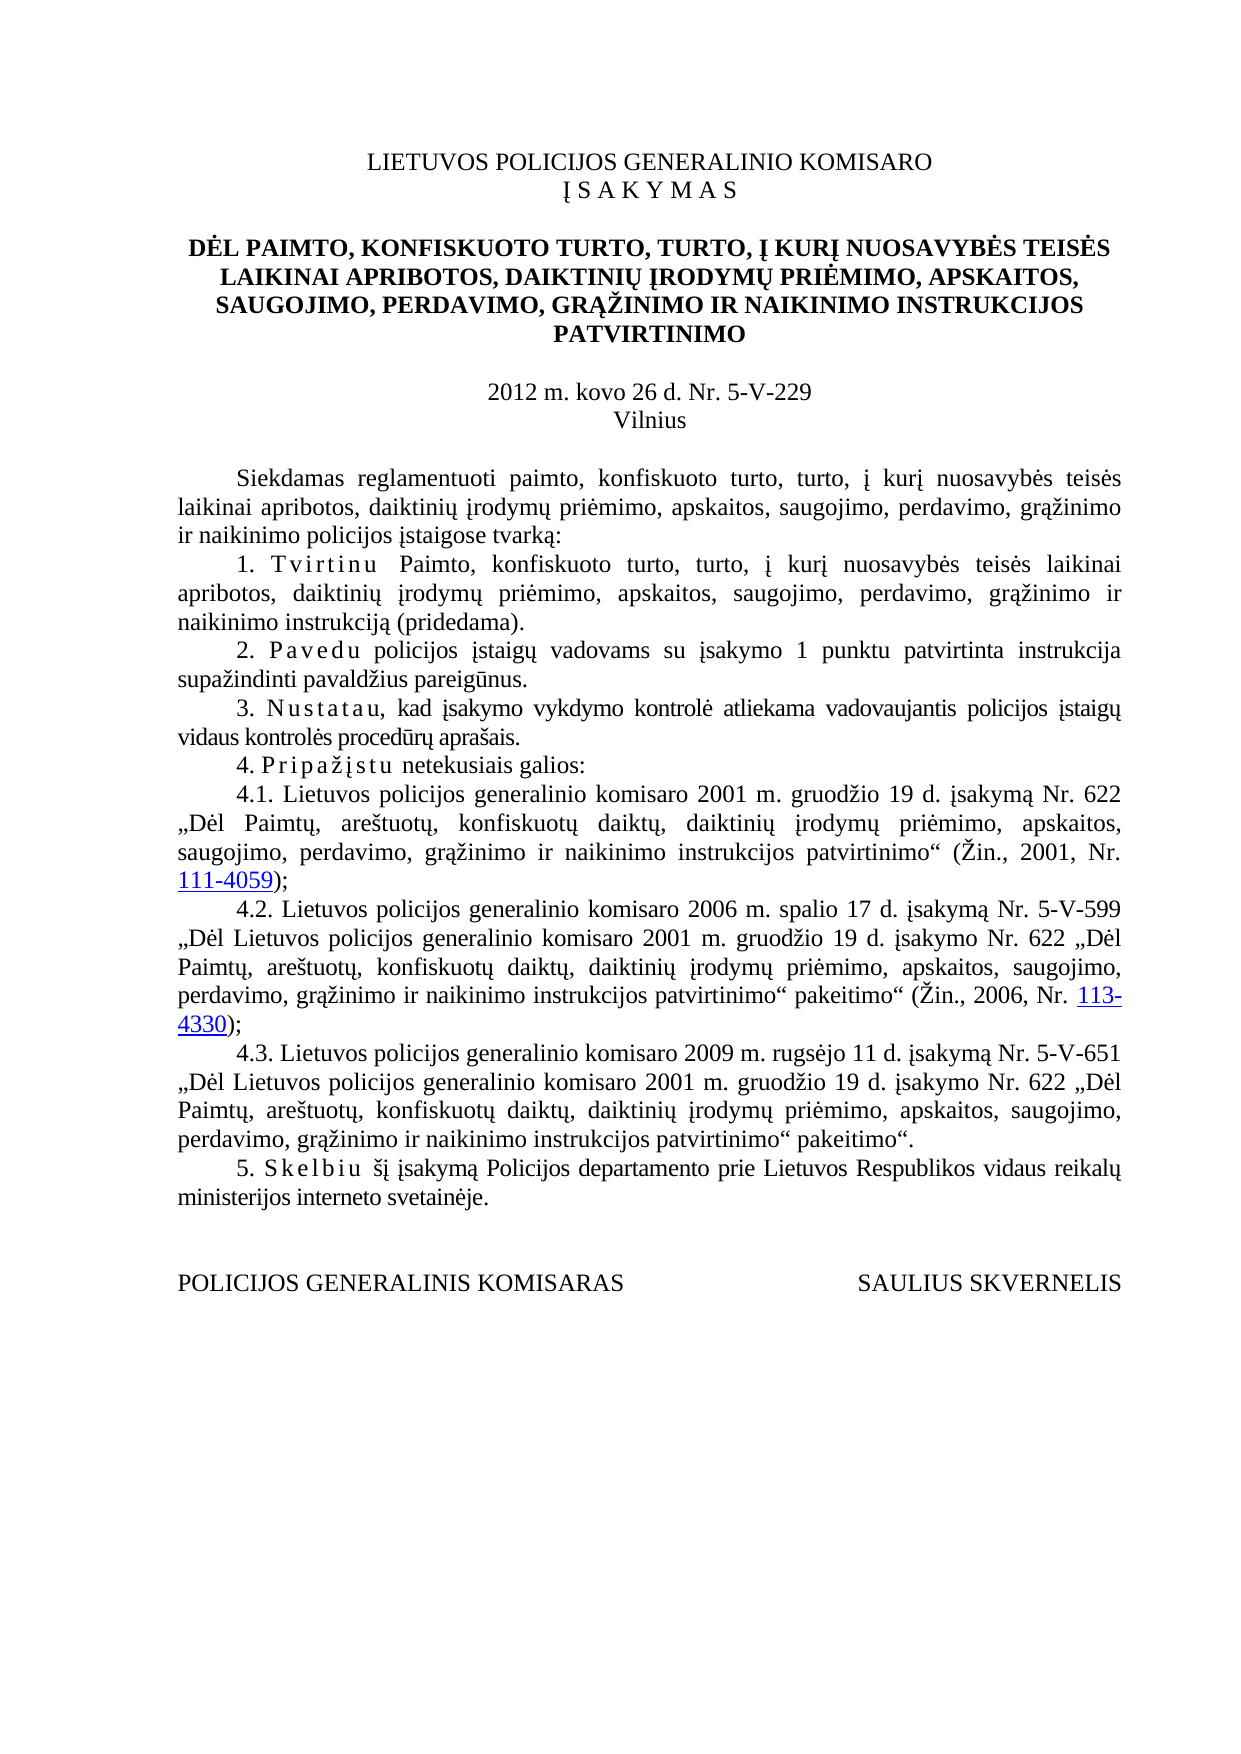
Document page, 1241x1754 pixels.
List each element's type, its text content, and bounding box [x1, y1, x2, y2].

text 5. Skelbiu šį įsakymą Policijos departamento prie Lietuvos Respublikos vidaus reikalų ministerijos interneto svetainėje. [177, 1153, 1122, 1211]
text 4.1. Lietuvos policijos generalinio komisaro 2001 m. gruodžio 19 d. įsakymą Nr. 622 „Dėl Paimtų, areštuotų, konfiskuotų daiktų, daiktinių įrodymų priėmimo, apskaitos, saugojimo, perdavimo, grąžinimo ir naikinimo instrukcijos patvirtinimo“ (Žin., 2001, Nr. 111-4059); [177, 779, 1122, 894]
text Į S A K Y M A S [177, 176, 1122, 204]
text 1. Tvirtinu Paimto, konfiskuoto turto, turto, į kurį nuosavybės teisės laikinai apribotos, daiktinių įrodymų priėmimo, apskaitos, saugojimo, perdavimo, grąžinimo ir naikinimo instrukciją (pridedama). [177, 549, 1122, 636]
text 4. Pripažįstu netekusiais galios: [177, 751, 1122, 779]
text 3. Nustatau, kad įsakymo vykdymo kontrolė atliekama vadovaujantis policijos įstaigų vidaus kontrolės procedūrų aprašais. [177, 693, 1122, 751]
text Policijos generalinis komisaras Saulius Skvernelis [177, 1268, 1122, 1297]
text Siekdamas reglamentuoti paimto, konfiskuoto turto, turto, į kurį nuosavybės teisės laikinai apribotos, daiktinių įrodymų priėmimo, apskaitos, saugojimo, perdavimo, grąžinimo ir naikinimo policijos įstaigose tvarką: [177, 463, 1122, 549]
text 2012 m. kovo 26 d. Nr. 5-V-229 [177, 377, 1122, 406]
text 4.3. Lietuvos policijos generalinio komisaro 2009 m. rugsėjo 11 d. įsakymą Nr. 5-V-651 „Dėl Lietuvos policijos generalinio komisaro 2001 m. gruodžio 19 d. įsakymo Nr. 622 „Dėl Paimtų, areštuotų, konfiskuotų daiktų, daiktinių įrodymų priėmimo, apskaitos, saugojimo, perdavimo, grąžinimo ir naikinimo instrukcijos patvirtinimo“ pakeitimo“. [177, 1038, 1122, 1153]
text 4.2. Lietuvos policijos generalinio komisaro 2006 m. spalio 17 d. įsakymą Nr. 5-V-599 „Dėl Lietuvos policijos generalinio komisaro 2001 m. gruodžio 19 d. įsakymo Nr. 622 „Dėl Paimtų, areštuotų, konfiskuotų daiktų, daiktinių įrodymų priėmimo, apskaitos, saugojimo, perdavimo, grąžinimo ir naikinimo instrukcijos patvirtinimo“ pakeitimo“ (Žin., 2006, Nr. 113-4330); [177, 894, 1122, 1038]
text 2. Pavedu policijos įstaigų vadovams su įsakymo 1 punktu patvirtinta instrukcija supažindinti pavaldžius pareigūnus. [177, 636, 1122, 693]
text Vilnius [177, 406, 1122, 434]
text DĖL PAIMTO, KONFISKUOTO TURTO, TURTO, Į KURĮ NUOSAVYBĖS TEISĖS LAIKINAI APRIBOTOS, DAIKTINIŲ ĮRODYMŲ PRIĖMIMO, APSKAITOS, SAUGOJIMO, PERDAVIMO, GRĄŽINIMO IR NAIKINIMO INSTRUKCIJOS PATVIRTINIMO [177, 233, 1122, 348]
text LIETUVOS POLICIJOS GENERALINIO KOMISARO [177, 147, 1122, 176]
